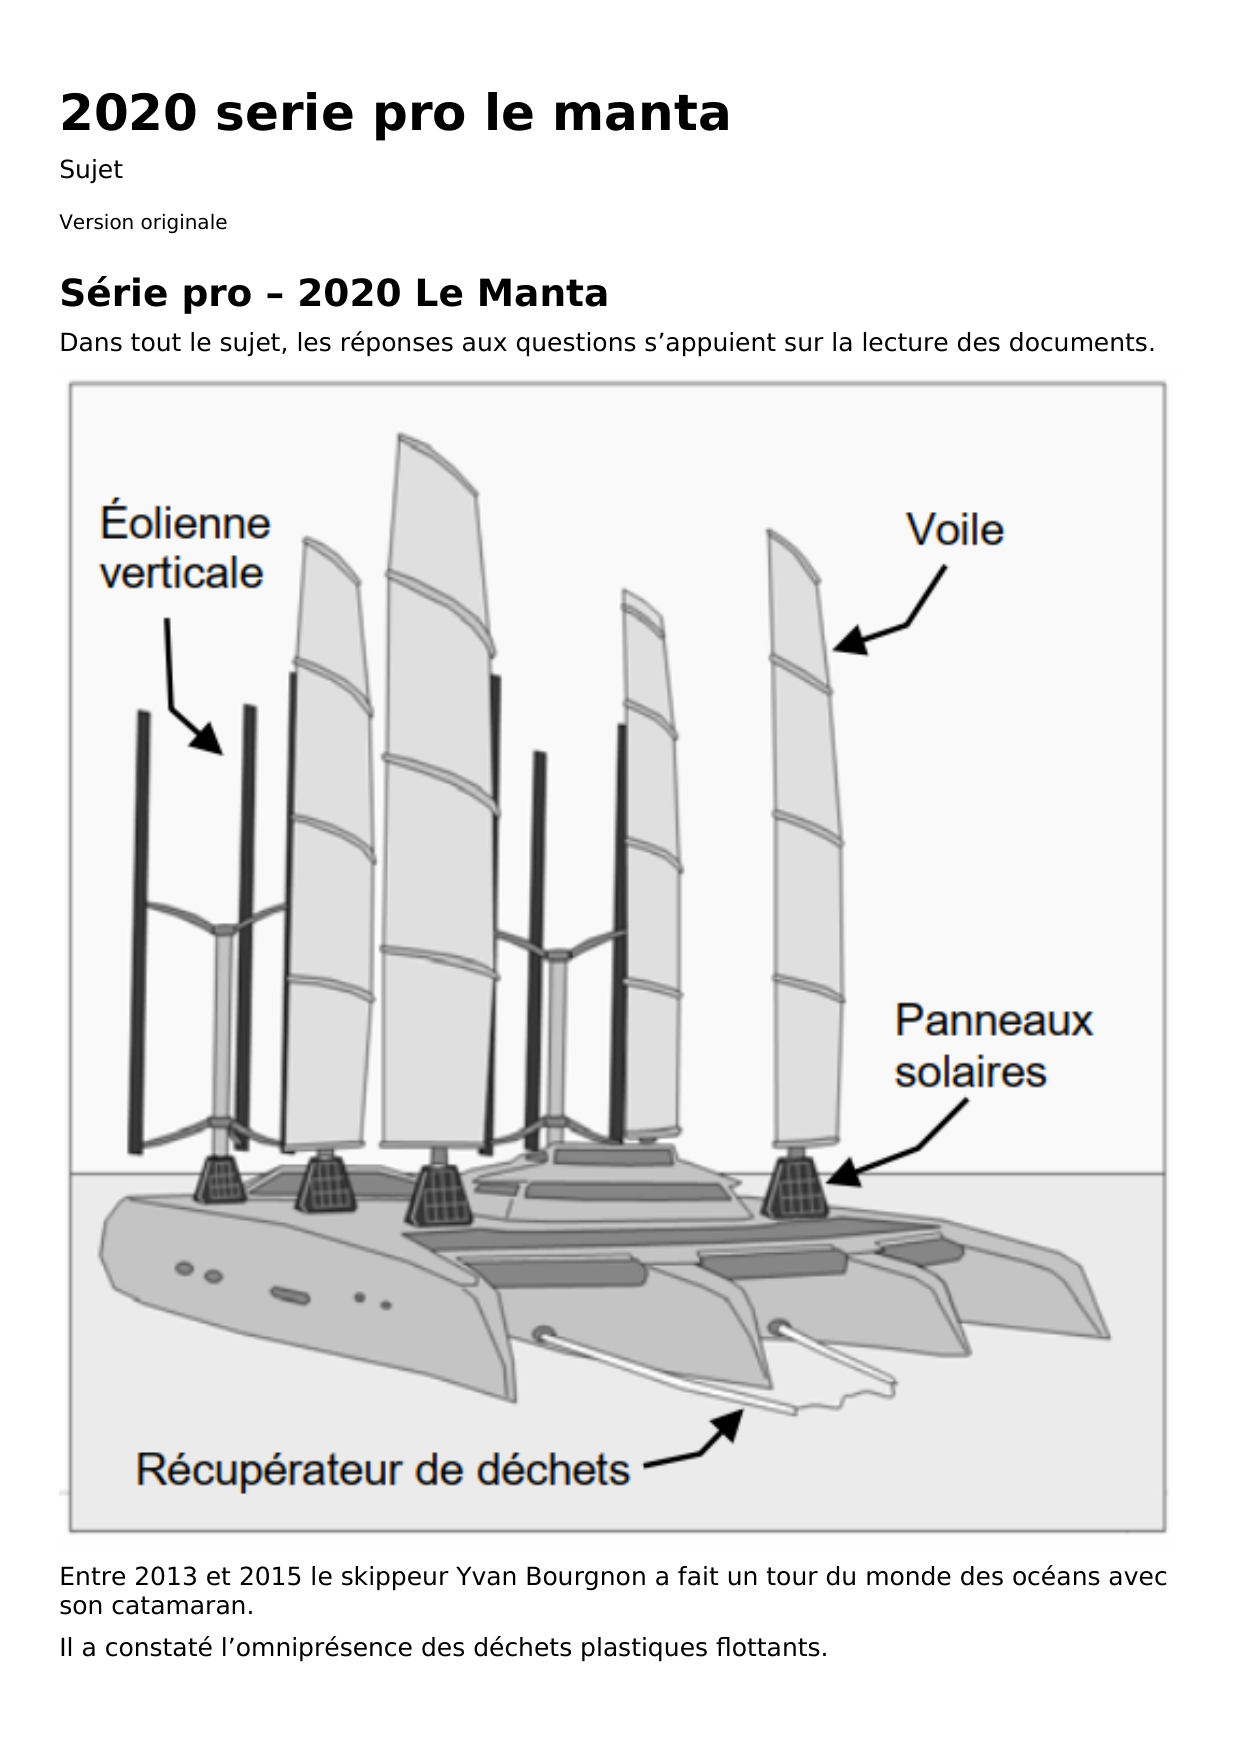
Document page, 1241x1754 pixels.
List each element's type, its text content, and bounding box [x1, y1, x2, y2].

text Entre 2013 et 2015 le skippeur Yvan Bourgnon a fait un tour du monde des océans avec son catamaran. [59, 1562, 1181, 1620]
text Il a constaté l’omniprésence des déchets plastiques flottants. [59, 1633, 1181, 1662]
subtitle 2020 serie pro le manta [59, 84, 1181, 142]
text Dans tout le sujet, les réponses aux questions s’appuient sur la lecture des documents. [59, 328, 1181, 357]
picture [59, 369, 1182, 1550]
subtitle Série pro – 2020 Le Manta [59, 272, 1181, 315]
text Sujet [59, 155, 1181, 184]
text Version originale [59, 196, 1181, 234]
